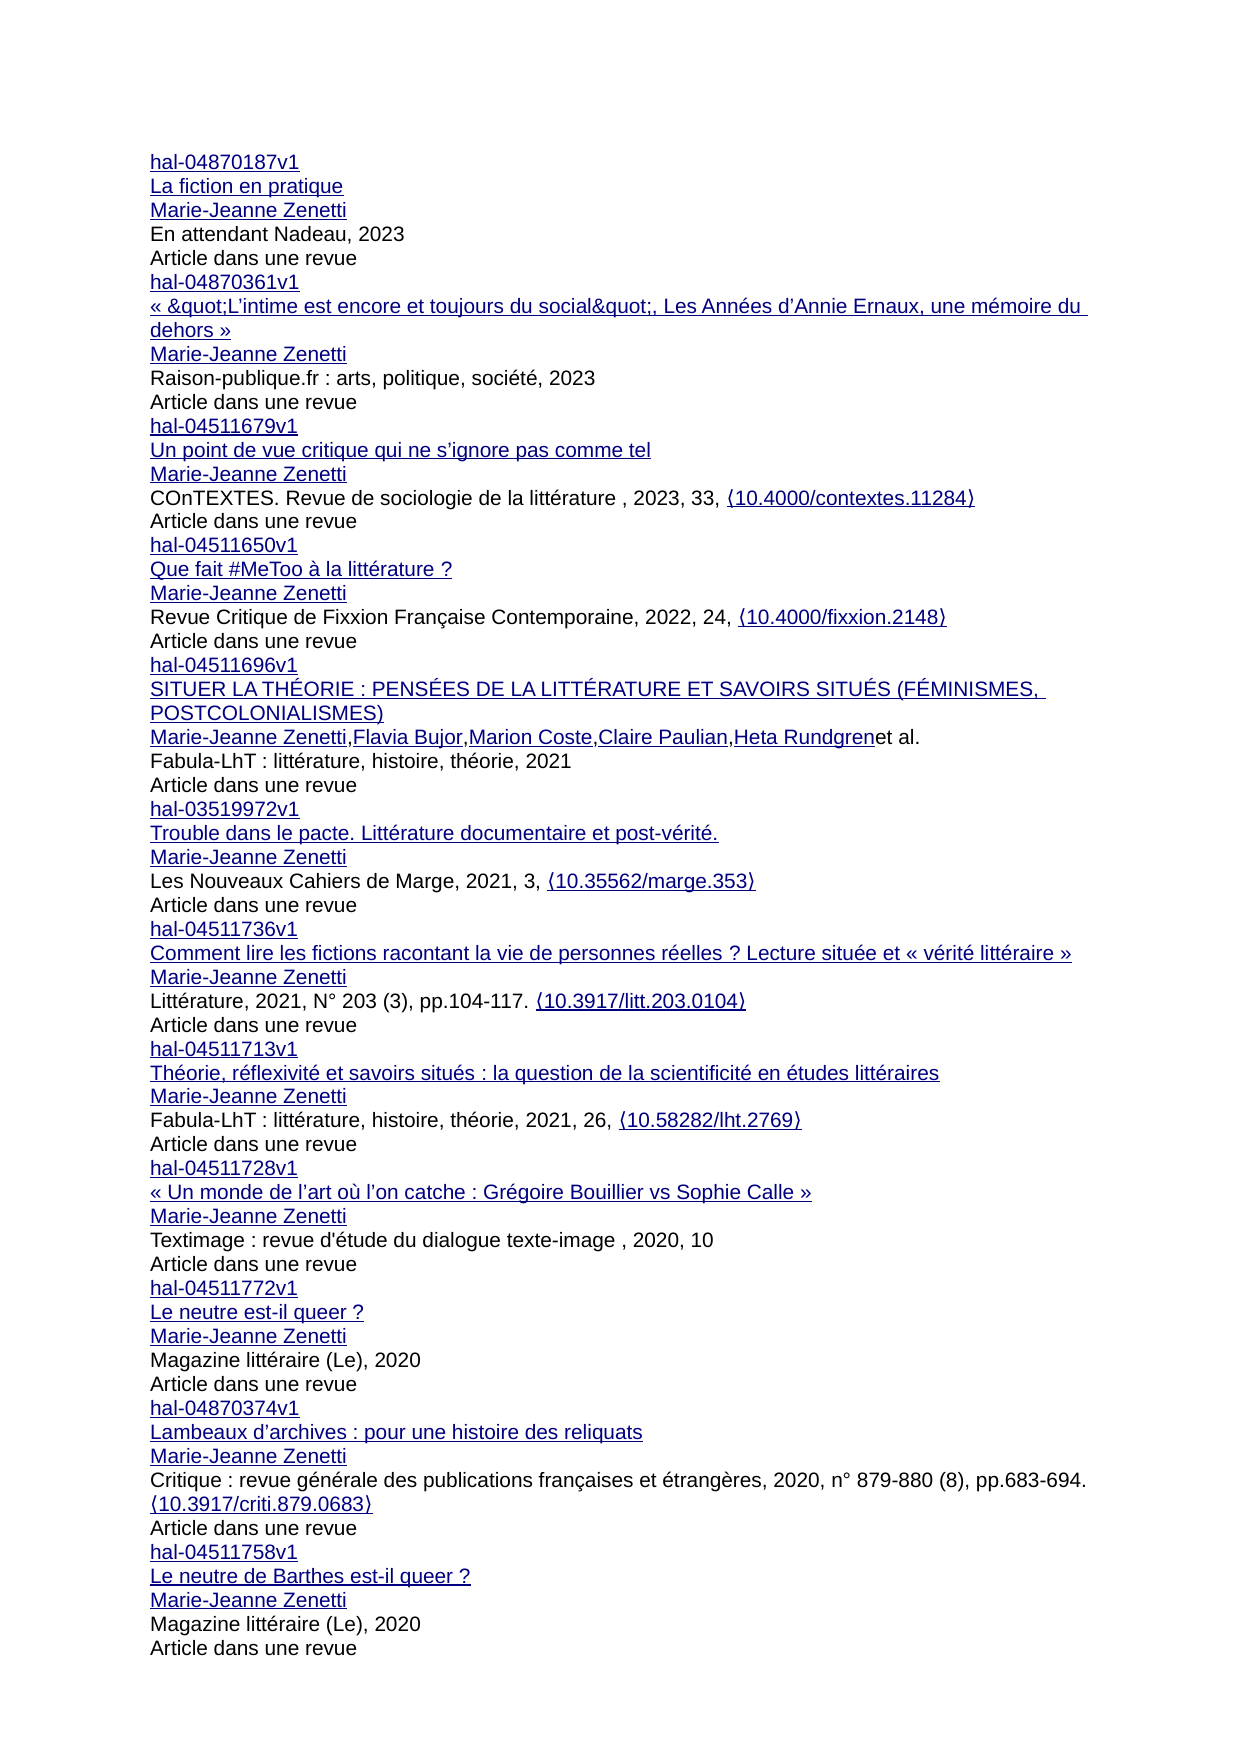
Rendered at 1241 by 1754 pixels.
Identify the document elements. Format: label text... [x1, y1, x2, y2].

table_cell « Un monde de l’art où l’on catche : Grégoire Bouillier vs Sophie Calle » Marie-Jeanne Zenetti Textimage : revue d'étude du dialogue texte-image , 2020, 10 Article dans une revue hal-04511772v1 [150, 1180, 1090, 1300]
table_cell Trouble dans le pacte. Littérature documentaire et post-vérité. Marie-Jeanne Zenetti Les Nouveaux Cahiers de Marge, 2021, 3, ⟨10.35562/marge.353⟩ Article dans une revue hal-04511736v1 [150, 821, 1090, 941]
table_cell hal-04870187v1 [150, 150, 1090, 174]
table_cell Le neutre est-il queer ? Marie-Jeanne Zenetti Magazine littéraire (Le), 2020 Article dans une revue hal-04870374v1 [150, 1300, 1090, 1420]
table_cell Lambeaux d’archives : pour une histoire des reliquats Marie-Jeanne Zenetti Critique : revue générale des publications françaises et étrangères, 2020, n° 879-880 (8), pp.683-694. ⟨10.3917/criti.879.0683⟩ Article dans une revue hal-04511758v1 [150, 1420, 1090, 1563]
table_cell Comment lire les fictions racontant la vie de personnes réelles ? Lecture située et « vérité littéraire » Marie-Jeanne Zenetti Littérature, 2021, N° 203 (3), pp.104-117. ⟨10.3917/litt.203.0104⟩ Article dans une revue hal-04511713v1 [150, 941, 1090, 1060]
table_cell La fiction en pratique Marie-Jeanne Zenetti En attendant Nadeau, 2023 Article dans une revue hal-04870361v1 [150, 174, 1090, 294]
table_cell Un point de vue critique qui ne s’ignore pas comme tel Marie-Jeanne Zenetti COnTEXTES. Revue de sociologie de la littérature , 2023, 33, ⟨10.4000/contextes.11284⟩ Article dans une revue hal-04511650v1 [150, 438, 1090, 557]
table_cell Que fait #MeToo à la littérature ? Marie-Jeanne Zenetti Revue Critique de Fixxion Française Contemporaine, 2022, 24, ⟨10.4000/fixxion.2148⟩ Article dans une revue hal-04511696v1 [150, 557, 1090, 677]
table_cell SITUER LA THÉORIE : PENSÉES DE LA LITTÉRATURE ET SAVOIRS SITUÉS (FÉMINISMES, POSTCOLONIALISMES) Marie-Jeanne Zenetti,Flavia Bujor,Marion Coste,Claire Paulian,Heta Rundgrenet al. Fabula-LhT : littérature, histoire, théorie, 2021 Article dans une revue hal-03519972v1 [150, 677, 1090, 821]
table_cell Théorie, réflexivité et savoirs situés : la question de la scientificité en études littéraires Marie-Jeanne Zenetti Fabula-LhT : littérature, histoire, théorie, 2021, 26, ⟨10.58282/lht.2769⟩ Article dans une revue hal-04511728v1 [150, 1060, 1090, 1180]
table_cell « &quot;L’intime est encore et toujours du social&quot;, Les Années d’Annie Ernaux, une mémoire du dehors » Marie-Jeanne Zenetti Raison-publique.fr : arts, politique, société, 2023 Article dans une revue hal-04511679v1 [150, 294, 1090, 437]
table_cell Le neutre de Barthes est-il queer ? Marie-Jeanne Zenetti Magazine littéraire (Le), 2020 Article dans une revue [150, 1564, 1090, 1659]
